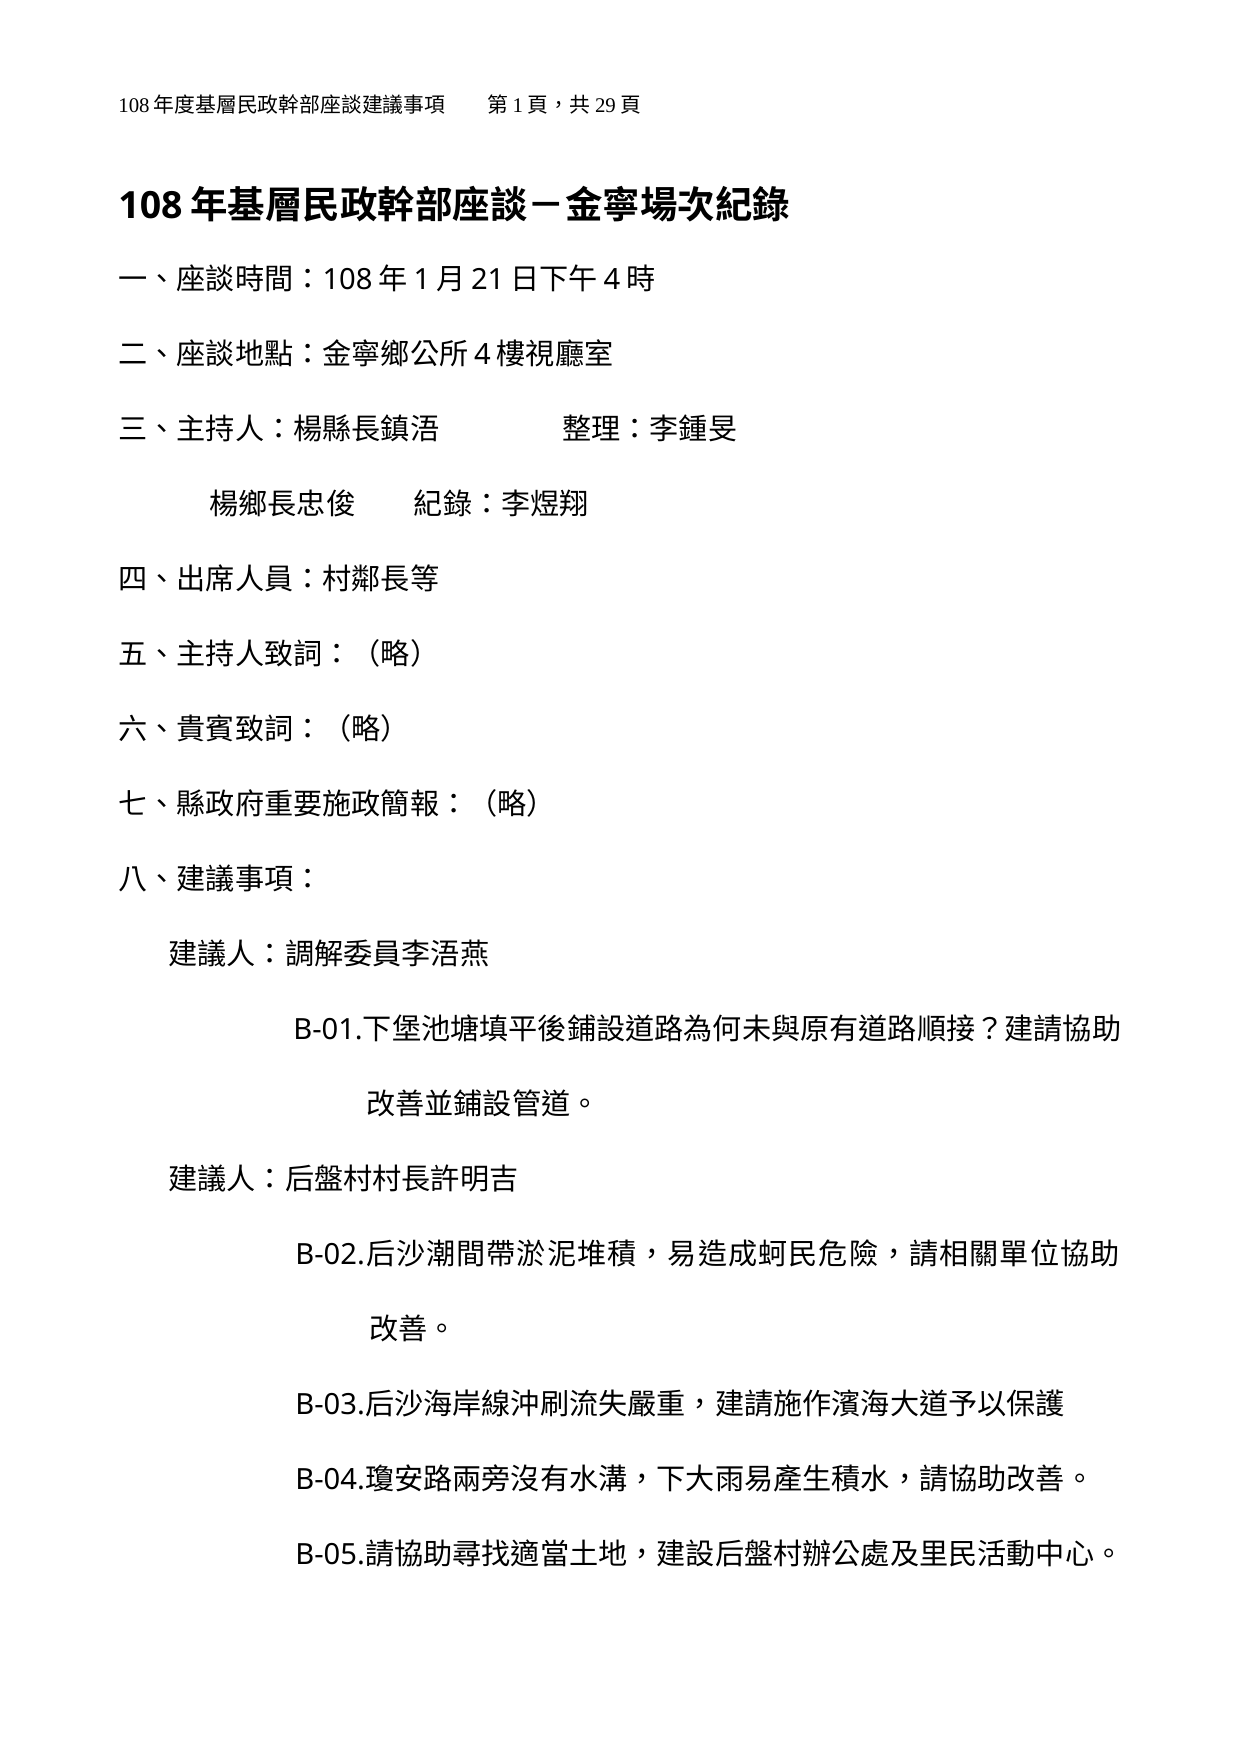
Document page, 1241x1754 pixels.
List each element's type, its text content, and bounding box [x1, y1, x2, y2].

text 五、主持人致詞：（略） [118, 608, 1122, 683]
text 三、主持人：楊縣長鎮浯 整理：李鍾旻 [118, 383, 1122, 458]
text 七、縣政府重要施政簡報：（略） [118, 758, 1122, 833]
text B-03.后沙海岸線沖刷流失嚴重，建請施作濱海大道予以保護 [295, 1358, 1122, 1433]
text 六、貴賓致詞：（略） [118, 683, 1122, 758]
text 建議人：調解委員李浯燕 [168, 908, 1122, 983]
text 二、座談地點：金寧鄉公所4樓視廳室 [118, 308, 1122, 383]
text 一、座談時間：108年1月21日下午4時 [118, 233, 1122, 308]
text 108年基層民政幹部座談－金寧場次紀錄 [118, 158, 1122, 233]
text 建議人：后盤村村長許明吉 [168, 1133, 1122, 1208]
text B-04.瓊安路兩旁沒有水溝，下大雨易產生積水，請協助改善。 [295, 1433, 1122, 1508]
text B-01.下堡池塘填平後鋪設道路為何未與原有道路順接？建請協助改善並鋪設管道。 [293, 983, 1122, 1133]
text 楊鄉長忠俊 紀錄：李煜翔 [118, 458, 1122, 533]
text 八、建議事項： [118, 833, 1122, 908]
text 四、出席人員：村鄰長等 [118, 533, 1122, 608]
text B-05.請協助尋找適當土地，建設后盤村辦公處及里民活動中心。 [295, 1508, 1122, 1583]
text B-02.后沙潮間帶淤泥堆積，易造成蚵民危險，請相關單位協助改善。 [295, 1208, 1122, 1358]
